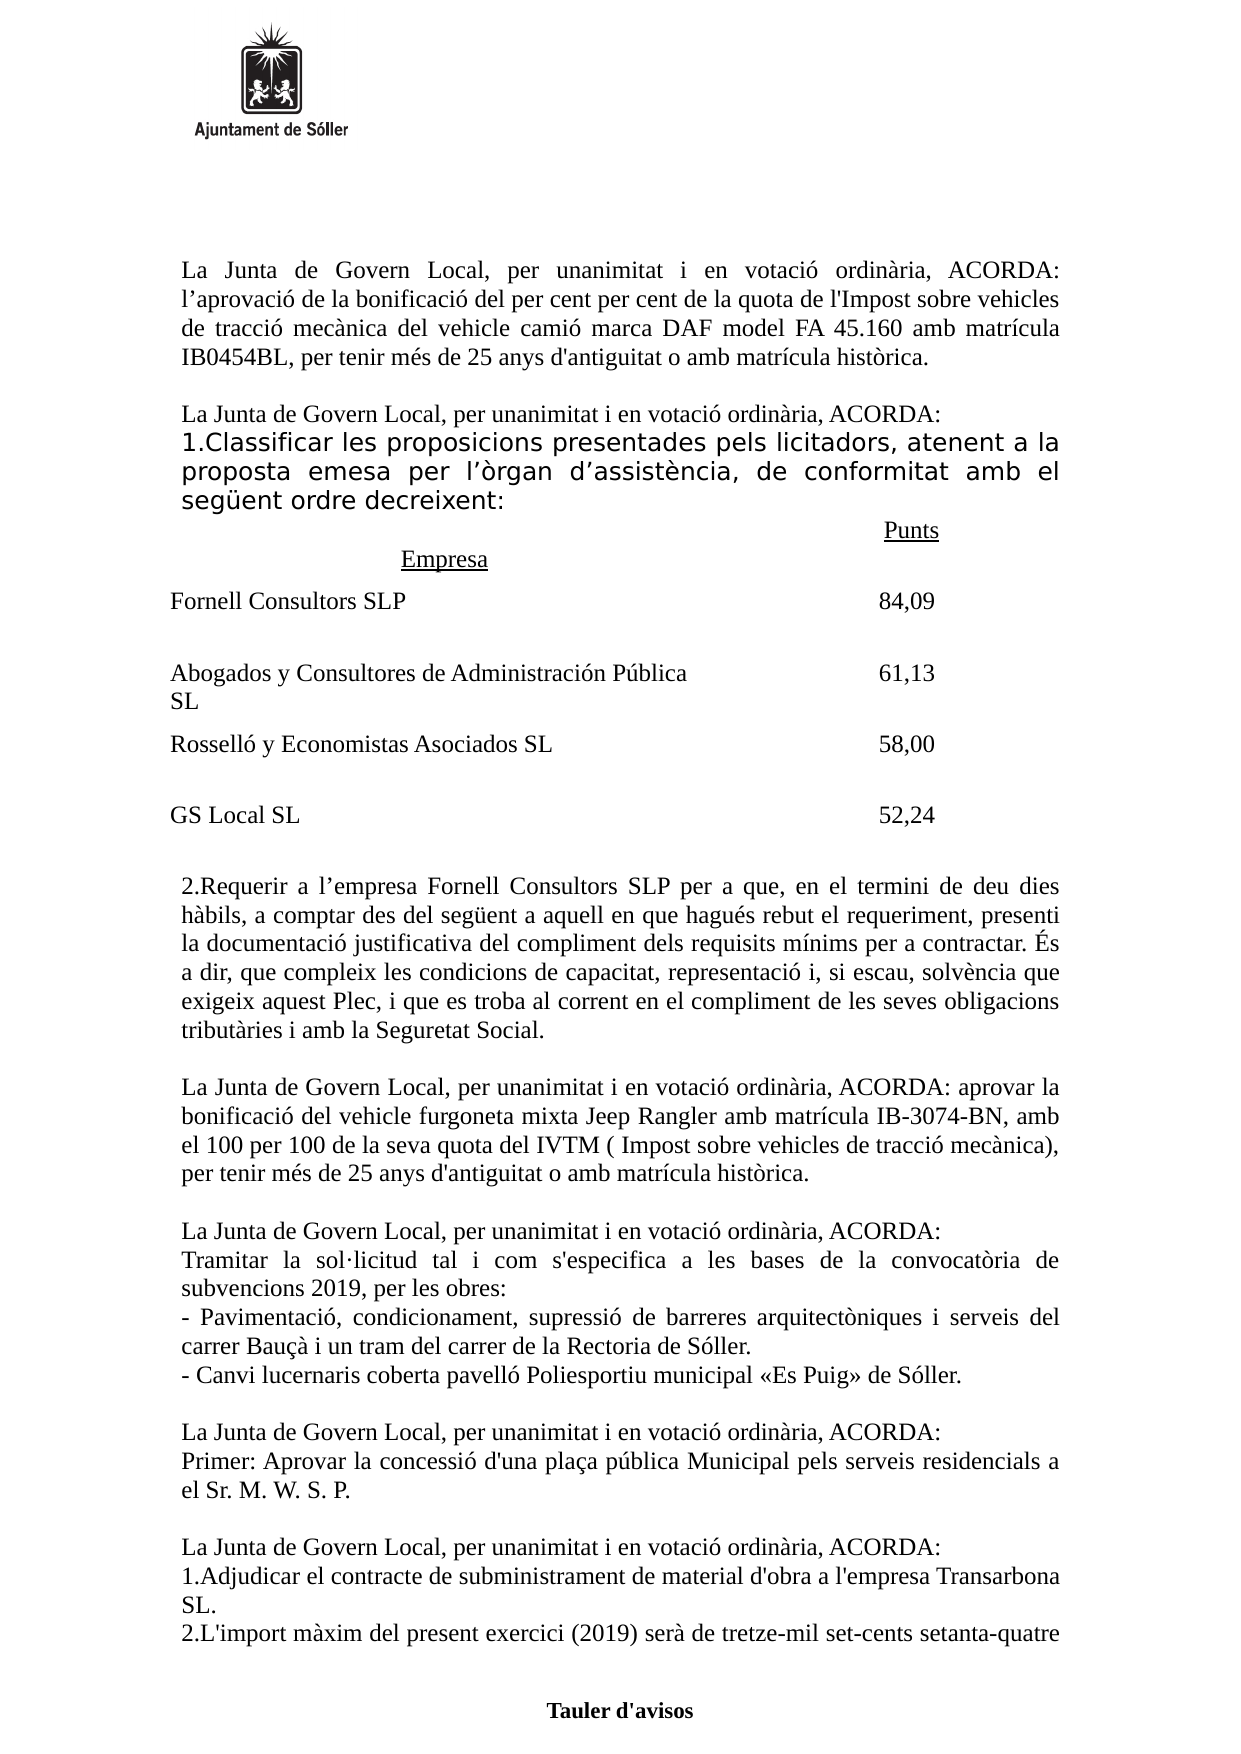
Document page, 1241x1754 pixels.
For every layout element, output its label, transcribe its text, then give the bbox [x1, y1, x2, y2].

text La Junta de Govern Local, per unanimitat i en votació ordinària, ACORDA: [181, 1417, 1061, 1446]
table_cell Abogados y Consultores de Administración Pública SL [159, 658, 730, 729]
text La Junta de Govern Local, per unanimitat i en votació ordinària, ACORDA: [181, 1532, 1061, 1561]
text La Junta de Govern Local, per unanimitat i en votació ordinària, ACORDA: [181, 1216, 1061, 1245]
table_cell Rosselló y Economistas Asociados SL [159, 729, 730, 800]
text - Canvi lucernaris coberta pavelló Poliesportiu municipal «Es Puig» de Sóller. [181, 1360, 1061, 1388]
text La Junta de Govern Local, per unanimitat i en votació ordinària, ACORDA: l’aprovació de la bonificació del per cent per cent de la quota de l'Impost sobre vehicles de tracció mecànica del vehicle camió marca DAF model FA 45.160 amb matrícula IB0454BL, per tenir més de 25 anys d'antiguitat o amb matrícula històrica. [181, 255, 1061, 370]
text La Junta de Govern Local, per unanimitat i en votació ordinària, ACORDA: [181, 399, 1061, 428]
table_cell GS Local SL [159, 800, 730, 871]
text 2.L'import màxim del present exercici (2019) serà de tretze-mil set-cents setanta-quatre [181, 1618, 1061, 1647]
text Primer: Aprovar la concessió d'una plaça pública Municipal pels serveis residencials a el Sr. M. W. S. P. [181, 1446, 1061, 1503]
table_cell 61,13 [730, 658, 1093, 729]
text La Junta de Govern Local, per unanimitat i en votació ordinària, ACORDA: aprovar la bonificació del vehicle furgoneta mixta Jeep Rangler amb matrícula IB-3074-BN, amb el 100 per 100 de la seva quota del IVTM ( Impost sobre vehicles de tracció mecànica), per tenir més de 25 anys d'antiguitat o amb matrícula històrica. [181, 1072, 1061, 1187]
text Tramitar la sol·licitud tal i com s'especifica a les bases de la convocatòria de subvencions 2019, per les obres: [181, 1245, 1061, 1302]
text - Pavimentació, condicionament, supressió de barreres arquitectòniques i serveis del carrer Bauçà i un tram del carrer de la Rectoria de Sóller. [181, 1302, 1061, 1360]
table_header Punts [730, 515, 1093, 586]
table_header Empresa [159, 515, 730, 586]
picture [181, 7, 358, 150]
table_cell Fornell Consultors SLP [159, 586, 730, 658]
table_cell 58,00 [730, 729, 1093, 800]
text 1.Adjudicar el contracte de subministrament de material d'obra a l'empresa Transarbona SL. [181, 1561, 1061, 1618]
table_cell 52,24 [730, 800, 1093, 871]
text 1.Classificar les proposicions presentades pels licitadors, atenent a la proposta emesa per l’òrgan d’assistència, de conformitat amb el següent ordre decreixent: [181, 428, 1061, 515]
text 2.Requerir a l’empresa Fornell Consultors SLP per a que, en el termini de deu dies hàbils, a comptar des del següent a aquell en que hagués rebut el requeriment, presenti la documentació justificativa del compliment dels requisits mínims per a contractar. És a dir, que compleix les condicions de capacitat, representació i, si escau, solvència que exigeix aquest Plec, i que es troba al corrent en el compliment de les seves obligacions tributàries i amb la Seguretat Social. [181, 871, 1061, 1043]
table_cell 84,09 [730, 586, 1093, 658]
